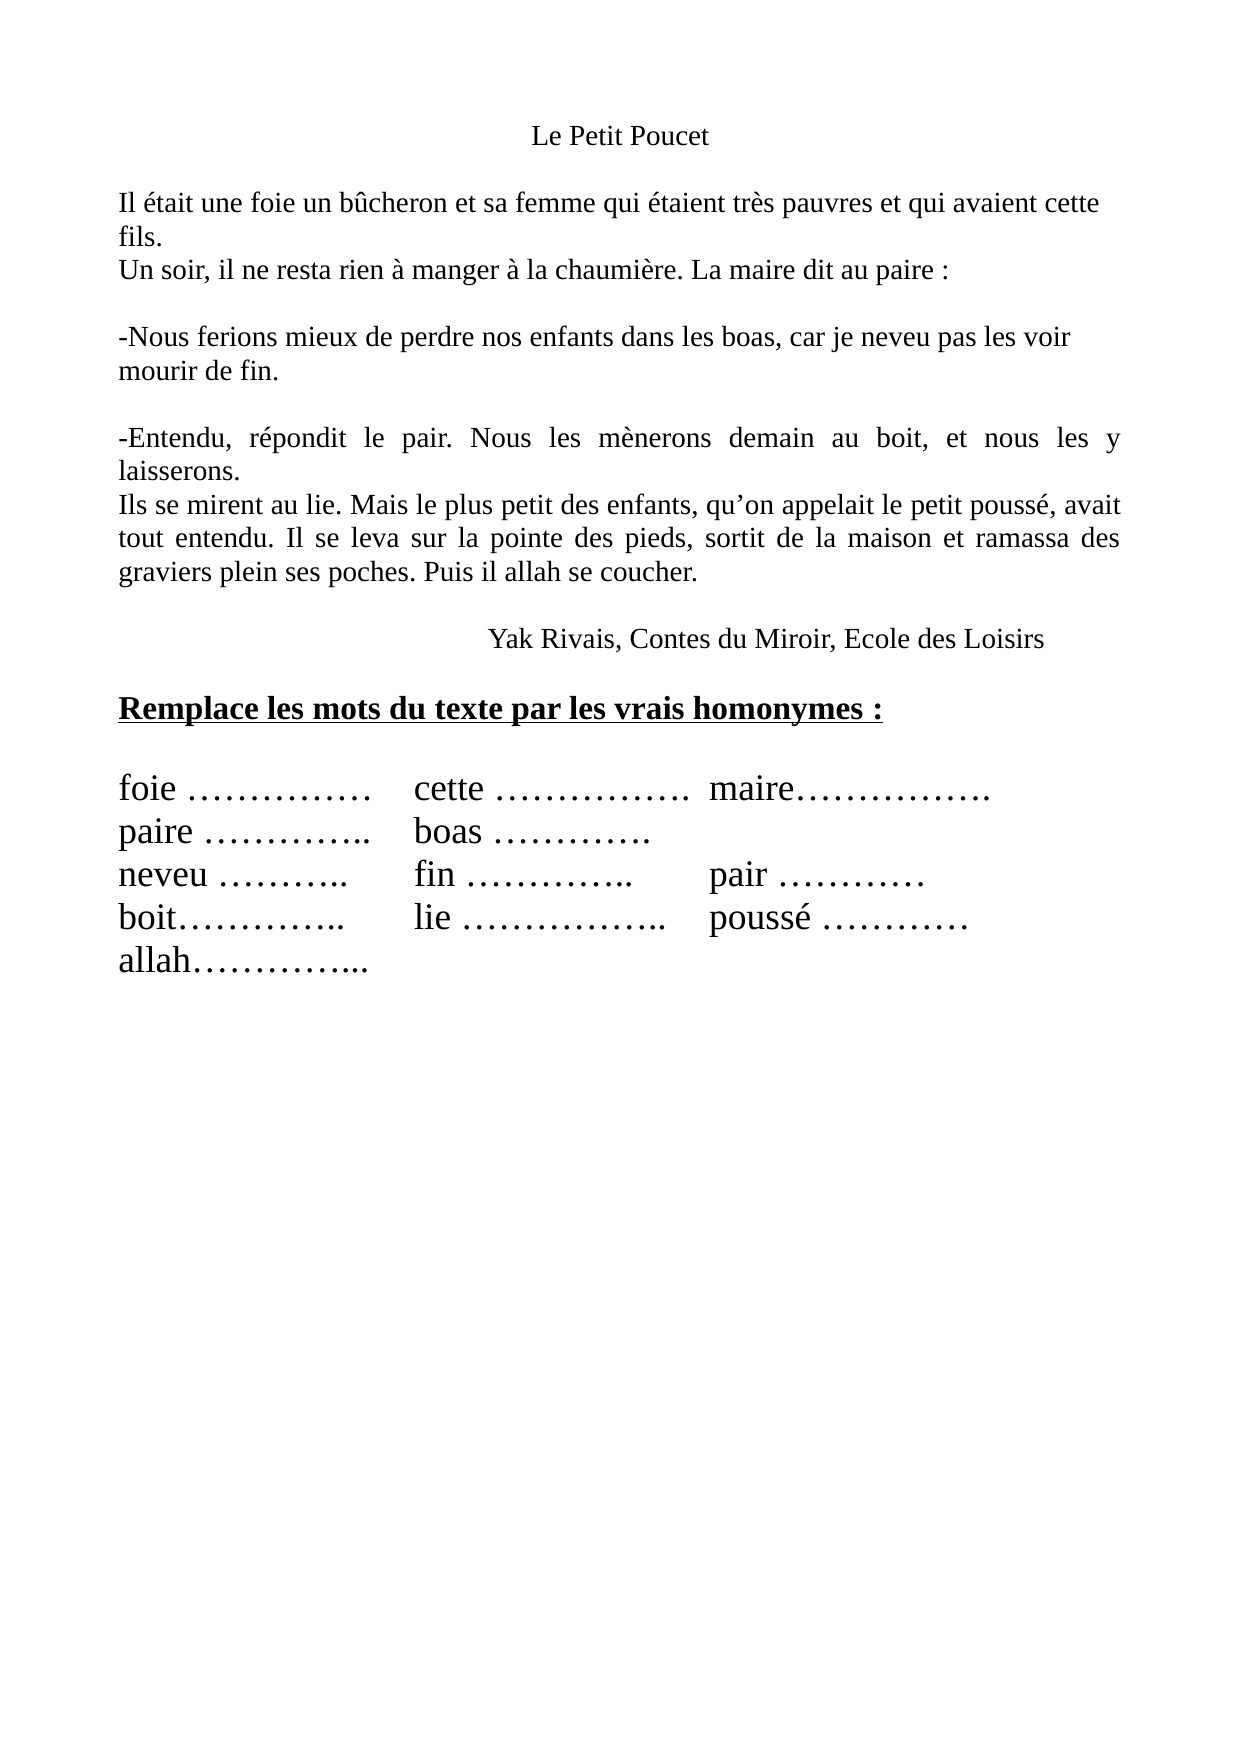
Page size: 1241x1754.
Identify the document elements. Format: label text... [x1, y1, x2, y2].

text Il était une foie un bûcheron et sa femme qui étaient très pauvres et qui avaient cette [118, 185, 1122, 219]
text boit………….. lie …………….. poussé ………… [118, 894, 1122, 937]
text neveu ……….. fin ………….. pair ………… [118, 851, 1122, 894]
text -Entendu, répondit le pair. Nous les mènerons demain au boit, et nous les y laisserons. [118, 420, 1122, 487]
text Ils se mirent au lie. Mais le plus petit des enfants, qu’on appelait le petit poussé, avait tout entendu. Il se leva sur la pointe des pieds, sortit de la maison et ramassa des graviers plein ses poches. Puis il allah se coucher. [118, 487, 1122, 588]
text fils. [118, 219, 1122, 252]
text mourir de fin. [118, 353, 1122, 386]
text Le Petit Poucet [118, 118, 1122, 152]
text allah…………... [118, 937, 1122, 981]
text Un soir, il ne resta rien à manger à la chaumière. La maire dit au paire : [118, 252, 1122, 286]
text foie …………… cette ……………. maire……………. [118, 765, 1122, 808]
text paire ………….. boas …………. [118, 808, 1122, 851]
text Remplace les mots du texte par les vrais homonymes : [118, 688, 1122, 727]
text Yak Rivais, Contes du Miroir, Ecole des Loisirs [118, 621, 1122, 655]
text -Nous ferions mieux de perdre nos enfants dans les boas, car je neveu pas les voir [118, 319, 1122, 353]
